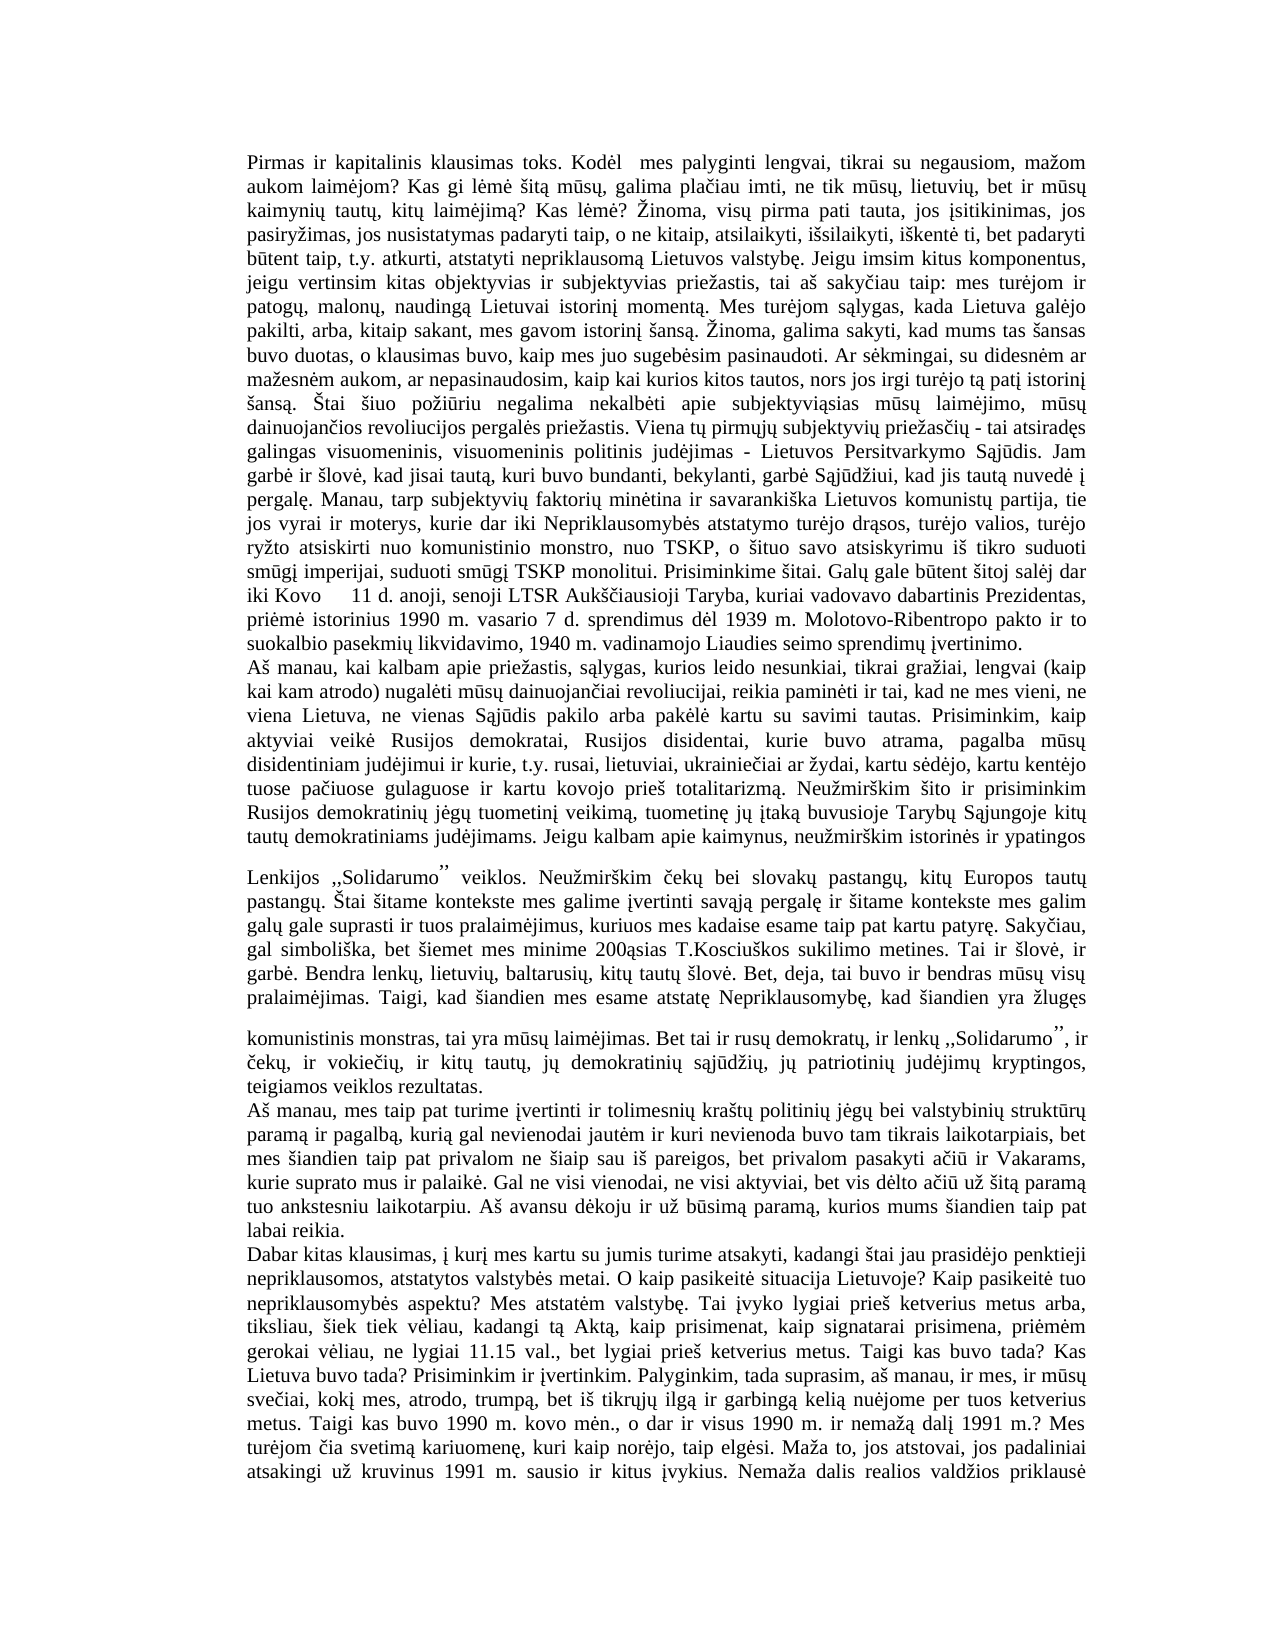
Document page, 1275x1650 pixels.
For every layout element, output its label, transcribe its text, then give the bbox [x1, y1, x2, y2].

text Aš manau, mes taip pat turime įvertinti ir tolimesnių kraštų politinių jėgų bei valstybinių struktūrų paramą ir pagalbą, kurią gal nevienodai jautėm ir kuri nevienoda buvo tam tikrais laikotarpiais, bet mes šiandien taip pat privalom ne šiaip sau iš pareigos, bet privalom pasakyti ačiū ir Vakarams, kurie suprato mus ir palaikė. Gal ne visi vienodai, ne visi aktyviai, bet vis dėlto ačiū už šitą paramą tuo ankstesniu laikotarpiu. Aš avansu dėkoju ir už būsimą paramą, kurios mums šiandien taip pat labai reikia. [247, 1098, 1087, 1242]
text Dabar kitas klausimas, į kurį mes kartu su jumis turime atsakyti, kadangi štai jau prasidėjo penktieji nepriklausomos, atstatytos valstybės metai. O kaip pasikeitė situacija Lietuvoje? Kaip pasikeitė tuo nepriklausomybės aspektu? Mes atstatėm valstybę. Tai įvyko lygiai prieš ketverius metus arba, tiksliau, šiek tiek vėliau, kadangi tą Aktą, kaip prisimenat, kaip signatarai prisimena, priėmėm gerokai vėliau, ne lygiai 11.15 val., bet lygiai prieš ketverius metus. Taigi kas buvo tada? Kas Lietuva buvo tada? Prisiminkim ir įvertinkim. Palyginkim, tada suprasim, aš manau, ir mes, ir mūsų svečiai, kokį mes, atrodo, trumpą, bet iš tikrųjų ilgą ir garbingą kelią nuėjome per tuos ketverius metus. Taigi kas buvo 1990 m. kovo mėn., o dar ir visus 1990 m. ir nemažą dalį 1991 m.? Mes turėjom čia svetimą kariuomenę, kuri kaip norėjo, taip elgėsi. Maža to, jos atstovai, jos padaliniai atsakingi už kruvinus 1991 m. sausio ir kitus įvykius. Nemaža dalis realios valdžios priklausė svetimiesiems. Aš čia turiu, gerbiamieji, galvoje ne tiktai TSKP platformininkus, bet ir kitas jėgas. Mes juk važinėjom po užsienį su svetimais pasais, gal dabar nepatogu prisipažinti, bet taip buvo. Mes turėjom svetimus pinigus - ir patriotai, ir ne patriotai - vienoj ar kitoj kišenėj turėjom šūsnis ,,leninų,,, nors Lenino paminklai jau buvo nuversti. Mes turėjome sienas, bet tas sienas saugojo svetimi. Mes neturėjome likusio pasaulio pripažinimo, neturėjom pripažinimo faktiškai iki 1991 m. Taigi ką aš noriu tuo pasakyti? Aš nenoriu menkinti to, kas buvo padaryta Kovo 11 d. Tai buvo padaryta teisingai ir ryžtingai. Ir dabar čia tegul istorikai po metų, dešimties ar šimto ginčysis, ar buvo viskas tikslingai ir vykusiai padaryta. Bet padaryta ryžtingai, buvo atsiribota, ryžtingai pasirinkta, ir Lietuva tapo nepriklausoma. Bet iš pradžių ta nepriklausomybė buvo formali. Tai buvo indas, kurį reikėjo pripildyti nepriklausomybės turinio. Šitai darė ankstesnė valdžia, visa visuomenė, visa tauta ir 1990 m., ir 1991 m., ir 1992 m., ir jau nauja valdžia 1993 m. [247, 1242, 1087, 1483]
text Aš manau, kai kalbam apie priežastis, sąlygas, kurios leido nesunkiai, tikrai gražiai, lengvai (kaip kai kam atrodo) nugalėti mūsų dainuojančiai revoliucijai, reikia paminėti ir tai, kad ne mes vieni, ne viena Lietuva, ne vienas Sąjūdis pakilo arba pakėlė kartu su savimi tautas. Prisiminkim, kaip aktyviai veikė Rusijos demokratai, Rusijos disidentai, kurie buvo atrama, pagalba mūsų disidentiniam judėjimui ir kurie, t.y. rusai, lietuviai, ukrainiečiai ar žydai, kartu sėdėjo, kartu kentėjo tuose pačiuose gulaguose ir kartu kovojo prieš totalitarizmą. Neužmirškim šito ir prisiminkim Rusijos demokratinių jėgų tuometinį veikimą, tuometinę jų įtaką buvusioje Tarybų Sąjungoje kitų tautų demokratiniams judėjimams. Jeigu kalbam apie kaimynus, neužmirškim istorinės ir ypatingos Lenkijos ,,Solidarumo,, veiklos. Neužmirškim čekų bei slovakų pastangų, kitų Europos tautų pastangų. Štai šitame kontekste mes galime įvertinti savąją pergalę ir šitame kontekste mes galim galų gale suprasti ir tuos pralaimėjimus, kuriuos mes kadaise esame taip pat kartu patyrę. Sakyčiau, gal simboliška, bet šiemet mes minime 200ąsias T.Kosciuškos sukilimo metines. Tai ir šlovė, ir garbė. Bendra lenkų, lietuvių, baltarusių, kitų tautų šlovė. Bet, deja, tai buvo ir bendras mūsų visų pralaimėjimas. Taigi, kad šiandien mes esame atstatę Nepriklausomybę, kad šiandien yra žlugęs komunistinis monstras, tai yra mūsų laimėjimas. Bet tai ir rusų demokratų, ir lenkų ,,Solidarumo,,, ir čekų, ir vokiečių, ir kitų tautų, jų demokratinių sąjūdžių, jų patriotinių judėjimų kryptingos, teigiamos veiklos rezultatas. [247, 655, 1087, 1098]
text Pirmas ir kapitalinis klausimas toks. Kodėl mes palyginti lengvai, tikrai su negausiom, mažom aukom laimėjom? Kas gi lėmė šitą mūsų, galima plačiau imti, ne tik mūsų, lietuvių, bet ir mūsų kaimynių tautų, kitų laimėjimą? Kas lėmė? Žinoma, visų pirma pati tauta, jos įsitikinimas, jos pasiryžimas, jos nusistatymas padaryti taip, o ne kitaip, atsilaikyti, išsilaikyti, iškentė ti, bet padaryti būtent taip, t.y. atkurti, atstatyti nepriklausomą Lietuvos valstybę. Jeigu imsim kitus komponentus, jeigu vertinsim kitas objektyvias ir subjektyvias priežastis, tai aš sakyčiau taip: mes turėjom ir patogų, malonų, naudingą Lietuvai istorinį momentą. Mes turėjom sąlygas, kada Lietuva galėjo pakilti, arba, kitaip sakant, mes gavom istorinį šansą. Žinoma, galima sakyti, kad mums tas šansas buvo duotas, o klausimas buvo, kaip mes juo sugebėsim pasinaudoti. Ar sėkmingai, su didesnėm ar mažesnėm aukom, ar nepasinaudosim, kaip kai kurios kitos tautos, nors jos irgi turėjo tą patį istorinį šansą. Štai šiuo požiūriu negalima nekalbėti apie subjektyviąsias mūsų laimėjimo, mūsų dainuojančios revoliucijos pergalės priežastis. Viena tų pirmųjų subjektyvių priežasčių - tai atsiradęs galingas visuomeninis, visuomeninis politinis judėjimas - Lietuvos Persitvarkymo Sąjūdis. Jam garbė ir šlovė, kad jisai tautą, kuri buvo bundanti, bekylanti, garbė Sąjūdžiui, kad jis tautą nuvedė į pergalę. Manau, tarp subjektyvių faktorių minėtina ir savarankiška Lietuvos komunistų partija, tie jos vyrai ir moterys, kurie dar iki Nepriklausomybės atstatymo turėjo drąsos, turėjo valios, turėjo ryžto atsiskirti nuo komunistinio monstro, nuo TSKP, o šituo savo atsiskyrimu iš tikro suduoti smūgį imperijai, suduoti smūgį TSKP monolitui. Prisiminkime šitai. Galų gale būtent šitoj salėj dar iki Kovo 11 d. anoji, senoji LTSR Aukščiausioji Taryba, kuriai vadovavo dabartinis Prezidentas, priėmė istorinius 1990 m. vasario 7 d. sprendimus dėl 1939 m. Molotovo-Ribentropo pakto ir to suokalbio pasekmių likvidavimo, 1940 m. vadinamojo Liaudies seimo sprendimų įvertinimo. [247, 150, 1087, 655]
